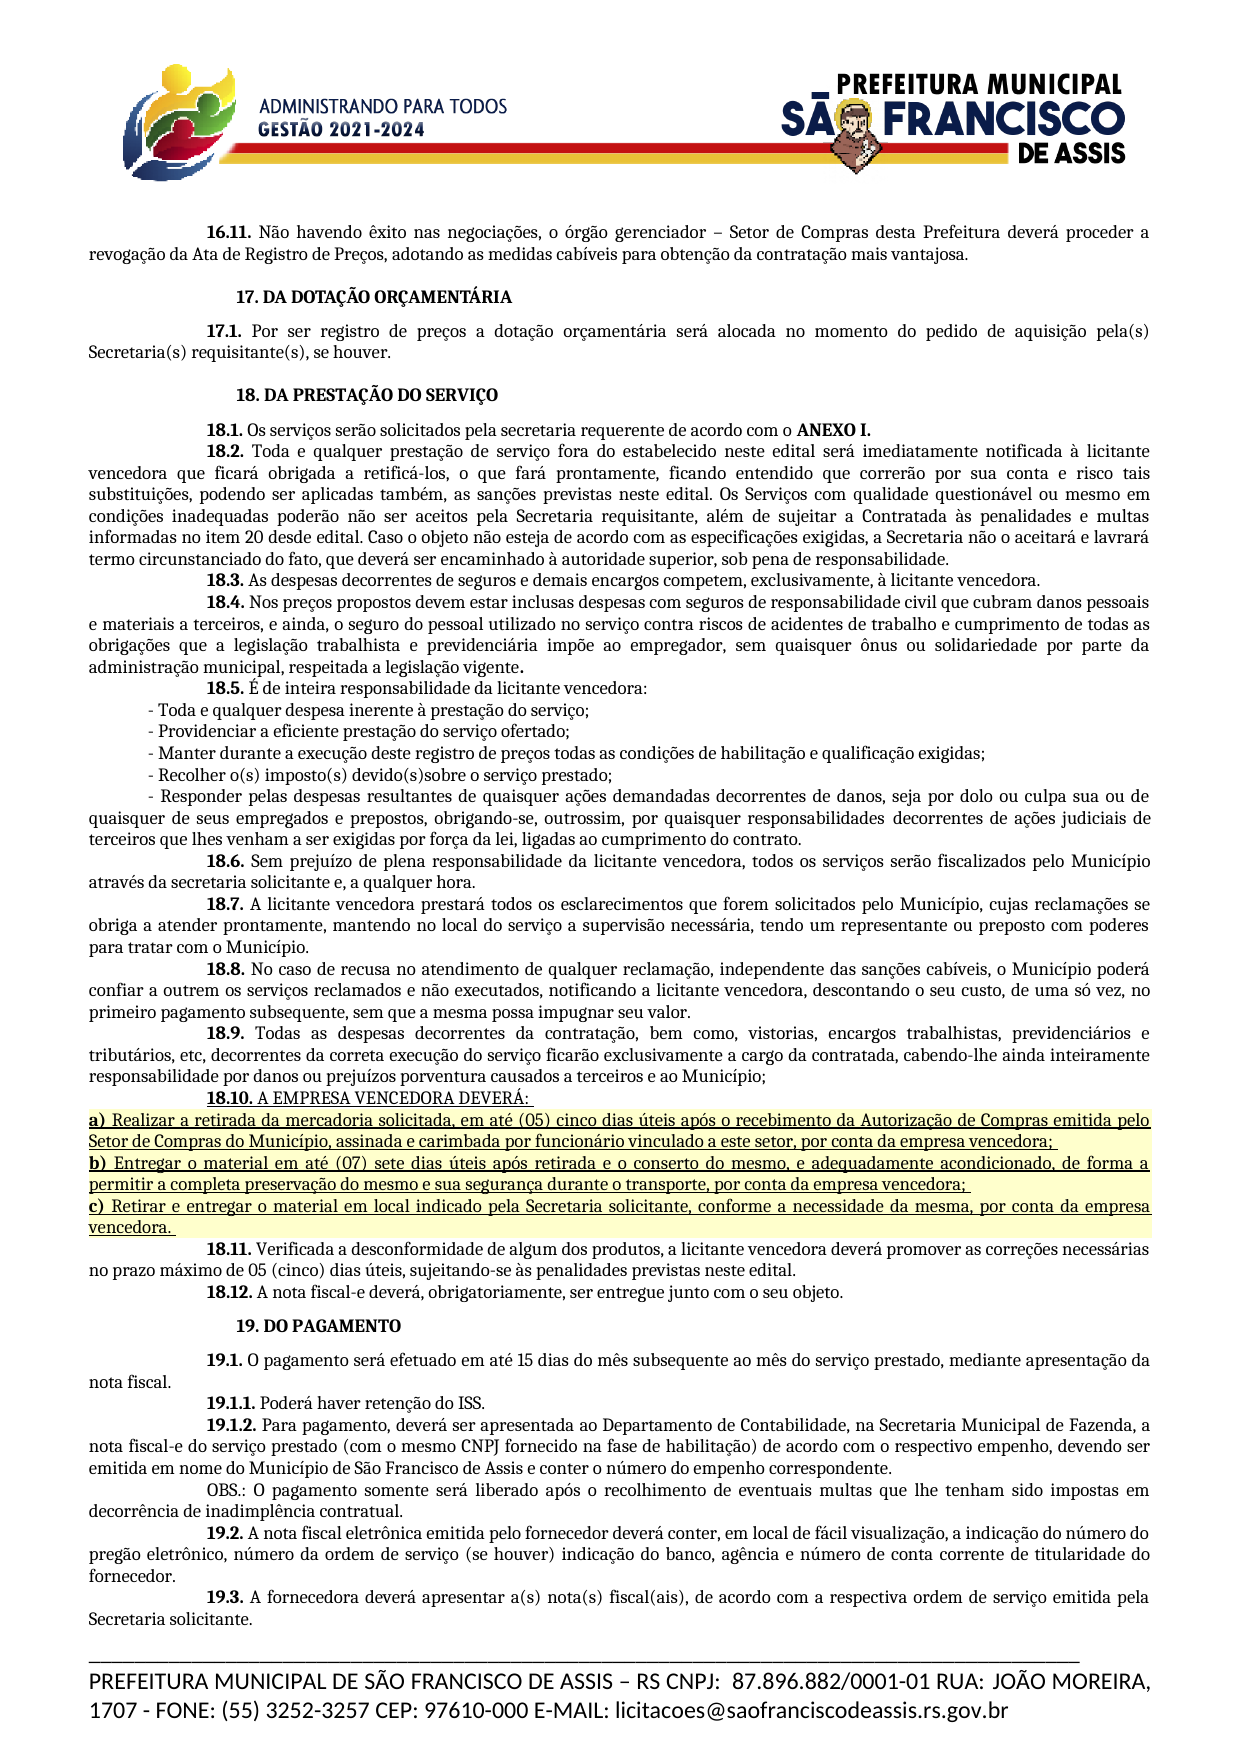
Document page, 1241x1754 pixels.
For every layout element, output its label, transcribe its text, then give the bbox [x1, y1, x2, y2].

text 19.3. A fornecedora deverá apresentar a(s) nota(s) fiscal(ais), de acordo com a respectiva ordem de serviço emitida pela Secretaria solicitante. [89, 1587, 1152, 1630]
text 18.7. A licitante vencedora prestará todos os esclarecimentos que forem solicitados pelo Município, cujas reclamações se obriga a atender prontamente, mantendo no local do serviço a supervisão necessária, tendo um representante ou preposto com poderes para tratar com o Município. [89, 893, 1152, 958]
text 18.6. Sem prejuízo de plena responsabilidade da licitante vencedora, todos os serviços serão fiscalizados pelo Município através da secretaria solicitante e, a qualquer hora. [89, 850, 1152, 893]
text 18.11. Verificada a desconformidade de algum dos produtos, a licitante vencedora deverá promover as correções necessárias no prazo máximo de 05 (cinco) dias úteis, sujeitando-se às penalidades previstas neste edital. [89, 1238, 1152, 1282]
text - Providenciar a eficiente prestação do serviço ofertado; [89, 721, 1152, 742]
text 18. DA PRESTAÇÃO DO SERVIÇO [89, 385, 1152, 407]
text 18.1. Os serviços serão solicitados pela secretaria requerente de acordo com o ANEXO I. [89, 419, 1152, 441]
text 19.1. O pagamento será efetuado em até 15 dias do mês subsequente ao mês do serviço prestado, mediante apresentação da nota fiscal. [89, 1350, 1152, 1393]
text 18.5. É de inteira responsabilidade da licitante vencedora: [89, 678, 1152, 699]
text OBS.: O pagamento somente será liberado após o recolhimento de eventuais multas que lhe tenham sido impostas em decorrência de inadimplência contratual. [89, 1479, 1152, 1522]
text - Recolher o(s) imposto(s) devido(s)sobre o serviço prestado; [89, 764, 1152, 786]
text 19.2. A nota fiscal eletrônica emitida pelo fornecedor deverá conter, em local de fácil visualização, a indicação do número do pregão eletrônico, número da ordem de serviço (se houver) indicação do banco, agência e número de conta corrente de titularidade do fornecedor. [89, 1522, 1152, 1587]
text - Manter durante a execução deste registro de preços todas as condições de habilitação e qualificação exigidas; [89, 742, 1152, 764]
text vencedora. [89, 1215, 1152, 1238]
text 18.9. Todas as despesas decorrentes da contratação, bem como, vistorias, encargos trabalhistas, previdenciários e tributários, etc, decorrentes da correta execução do serviço ficarão exclusivamente a cargo da contratada, cabendo-lhe ainda inteiramente responsabilidade por danos ou prejuízos porventura causados a terceiros e ao Município; [89, 1023, 1152, 1087]
text 19.1.1. Poderá haver retenção do ISS. [89, 1393, 1152, 1414]
text 16.11. Não havendo êxito nas negociações, o órgão gerenciador – Setor de Compras desta Prefeitura deverá proceder a revogação da Ata de Registro de Preços, adotando as medidas cabíveis para obtenção da contratação mais vantajosa. [89, 222, 1152, 265]
text - Responder pelas despesas resultantes de quaisquer ações demandadas decorrentes de danos, seja por dolo ou culpa sua ou de quaisquer de seus empregados e prepostos, obrigando-se, outrossim, por quaisquer responsabilidades decorrentes de ações judiciais de terceiros que lhes venham a ser exigidas por força da lei, ligadas ao cumprimento do contrato. [89, 786, 1152, 850]
text 19.1.2. Para pagamento, deverá ser apresentada ao Departamento de Contabilidade, na Secretaria Municipal de Fazenda, a nota fiscal-e do serviço prestado (com o mesmo CNPJ fornecido na fase de habilitação) de acordo com o respectivo empenho, devendo ser emitida em nome do Município de São Francisco de Assis e conter o número do empenho correspondente. [89, 1414, 1152, 1479]
text b) Entregar o material em até (07) sete dias úteis após retirada e o conserto do mesmo, e adequadamente acondicionado, de forma a permitir a completa preservação do mesmo e sua segurança durante o transporte, por conta da empresa vencedora; [89, 1152, 1152, 1195]
text c) Retirar e entregar o material em local indicado pela Secretaria solicitante, conforme a necessidade da mesma, por conta da empresa [89, 1195, 1152, 1214]
text 18.2. Toda e qualquer prestação de serviço fora do estabelecido neste edital será imediatamente notificada à licitante vencedora que ficará obrigada a retificá-los, o que fará prontamente, ficando entendido que correrão por sua conta e risco tais substituições, podendo ser aplicadas também, as sanções previstas neste edital. Os Serviços com qualidade questionável ou mesmo em condições inadequadas poderão não ser aceitos pela Secretaria requisitante, além de sujeitar a Contratada às penalidades e multas informadas no item 20 desde edital. Caso o objeto não esteja de acordo com as especificações exigidas, a Secretaria não o aceitará e lavrará termo circunstanciado do fato, que deverá ser encaminhado à autoridade superior, sob pena de responsabilidade. [89, 441, 1152, 570]
text 18.3. As despesas decorrentes de seguros e demais encargos competem, exclusivamente, à licitante vencedora. [89, 570, 1152, 592]
text - Toda e qualquer despesa inerente à prestação do serviço; [89, 699, 1152, 721]
text 18.8. No caso de recusa no atendimento de qualquer reclamação, independente das sanções cabíveis, o Município poderá confiar a outrem os serviços reclamados e não executados, notificando a licitante vencedora, descontando o seu custo, de uma só vez, no primeiro pagamento subsequente, sem que a mesma possa impugnar seu valor. [89, 958, 1152, 1023]
text 18.10. A EMPRESA VENCEDORA DEVERÁ: [89, 1087, 1152, 1109]
text 17. DA DOTAÇÃO ORÇAMENTÁRIA [89, 286, 1152, 308]
text 19. DO PAGAMENTO [89, 1316, 1152, 1337]
text a) Realizar a retirada da mercadoria solicitada, em até (05) cinco dias úteis após o recebimento da Autorização de Compras emitida pelo Setor de Compras do Município, assinada e carimbada por funcionário vinculado a este setor, por conta da empresa vencedora; [89, 1109, 1152, 1152]
text 18.12. A nota fiscal-e deverá, obrigatoriamente, ser entregue junto com o seu objeto. [89, 1282, 1152, 1303]
text 17.1. Por ser registro de preços a dotação orçamentária será alocada no momento do pedido de aquisição pela(s) Secretaria(s) requisitante(s), se houver. [89, 320, 1152, 363]
text 18.4. Nos preços propostos devem estar inclusas despesas com seguros de responsabilidade civil que cubram danos pessoais e materiais a terceiros, e ainda, o seguro do pessoal utilizado no serviço contra riscos de acidentes de trabalho e cumprimento de todas as obrigações que a legislação trabalhista e previdenciária impõe ao empregador, sem quaisquer ônus ou solidariedade por parte da administração municipal, respeitada a legislação vigente. [89, 592, 1152, 678]
